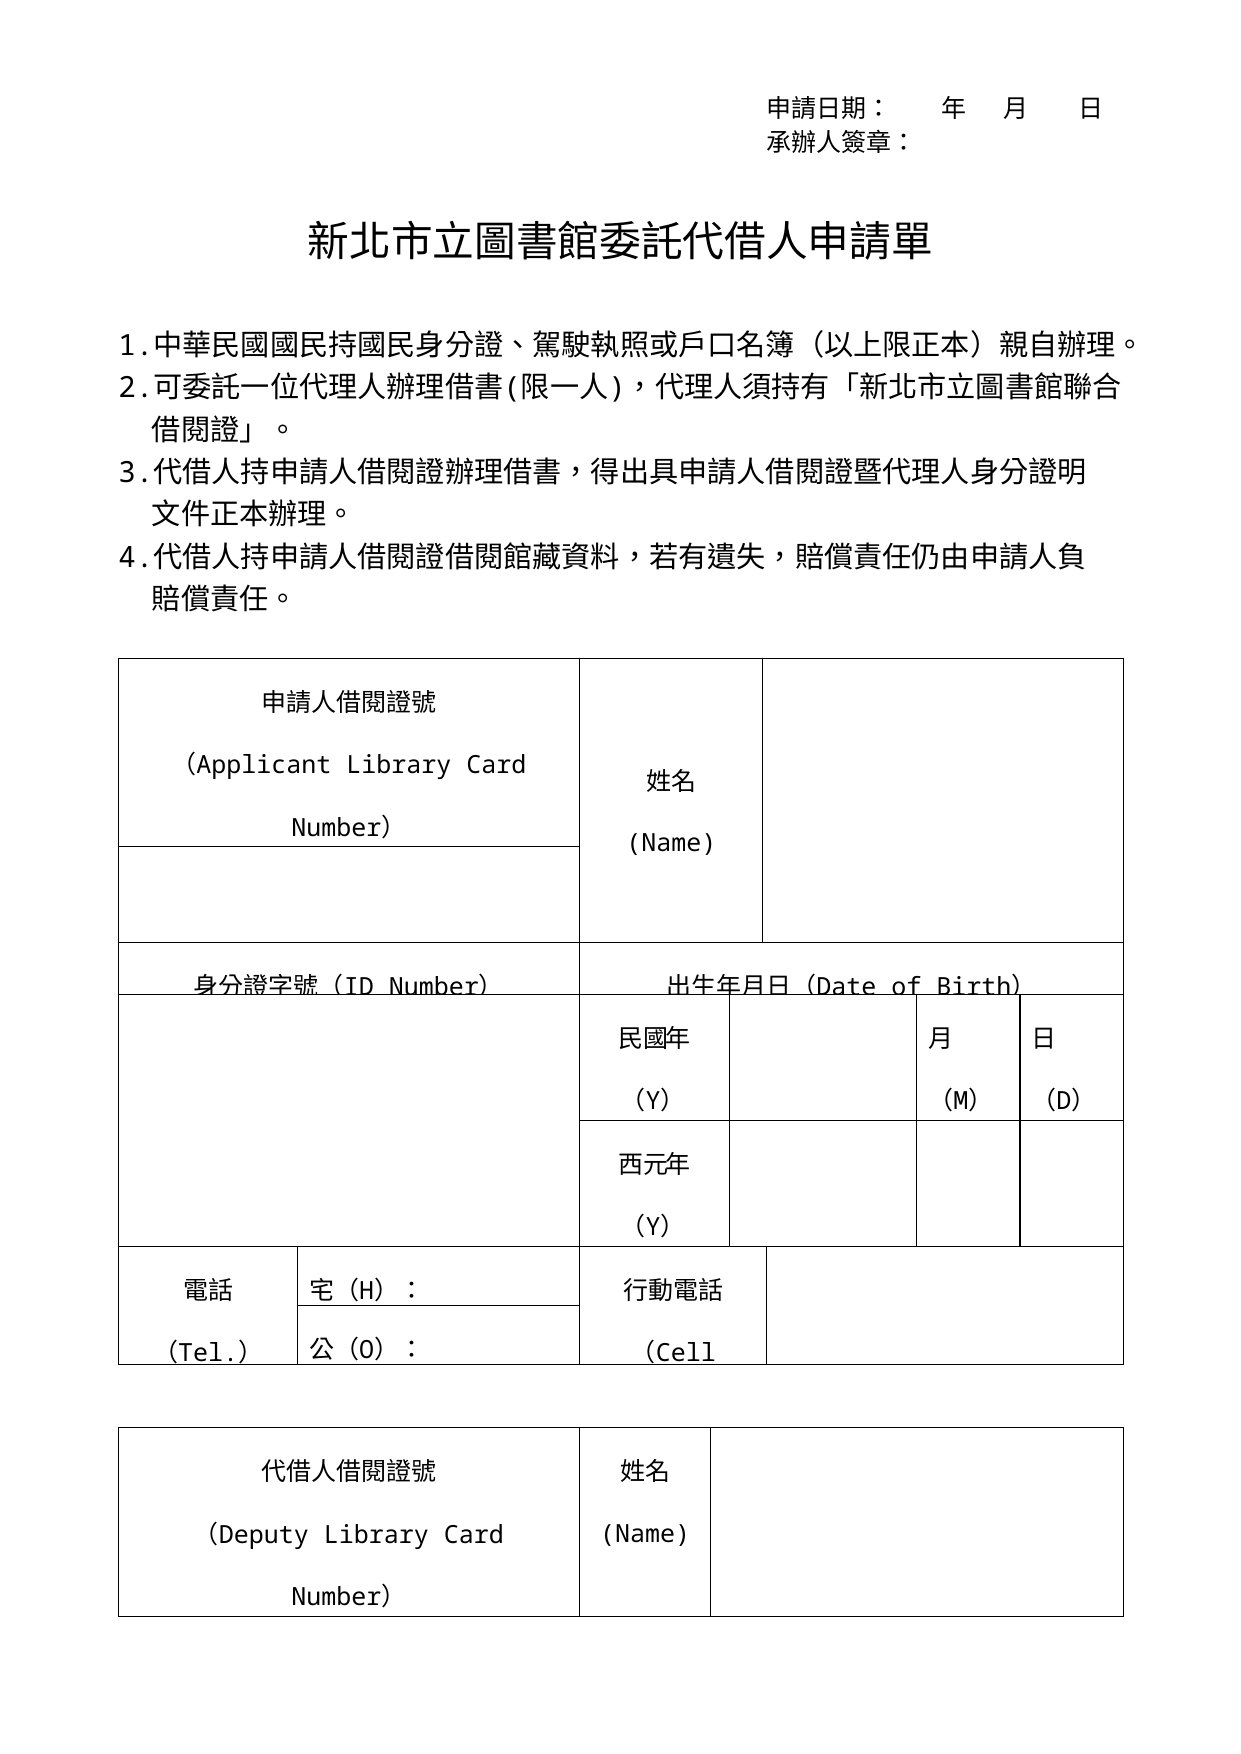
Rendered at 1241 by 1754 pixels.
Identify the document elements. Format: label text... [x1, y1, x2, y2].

table_cell [917, 1121, 1019, 1246]
table_cell [730, 995, 916, 1119]
table_cell [118, 1365, 1123, 1427]
text 1.中華民國國民持國民身分證、駕駛執照或戶口名簿（以上限正本）親自辦理。 [118, 321, 1122, 364]
table_cell [767, 1247, 1123, 1364]
table_header 申請人借閱證號 （Applicant Library Card Number） [119, 659, 579, 846]
table_cell 身分證字號（ID Number） [119, 943, 579, 993]
table_cell 日（D） [1021, 995, 1123, 1119]
table_cell 公（O）： [298, 1306, 579, 1364]
text 新北市立圖書館委託代借人申請單 [118, 196, 1122, 259]
table_cell 宅（H）： [298, 1247, 579, 1304]
text 2.可委託一位代理人辦理借書(限一人)，代理人須持有「新北市立圖書館聯合借閱證」。 [118, 364, 1122, 448]
table_cell [119, 995, 579, 1246]
table_cell [1021, 1121, 1123, 1246]
table_cell [711, 1428, 1123, 1616]
table_cell 西元年（Y） [580, 1121, 729, 1246]
text 3.代借人持申請人借閱證辦理借書，得出具申請人借閱證暨代理人身分證明 文件正本辦理。 [118, 448, 1122, 533]
text 4.代借人持申請人借閱證借閱館藏資料，若有遺失，賠償責任仍由申請人負 賠償責任。 [118, 533, 1122, 618]
table_cell 行動電話 （Cell Phone） [580, 1247, 766, 1364]
table_cell 電話 （Tel.） [119, 1247, 297, 1364]
table_header 姓名 (Name) [580, 659, 762, 942]
table_cell 姓名 (Name) [580, 1428, 710, 1616]
table_cell [119, 847, 579, 942]
table_cell 代借人借閱證號 （Deputy Library Card Number） [119, 1428, 579, 1616]
table_header [763, 659, 1123, 942]
table_cell 月（M） [917, 995, 1019, 1119]
table_cell 民國年（Y） [580, 995, 729, 1119]
table_cell [730, 1121, 916, 1246]
table_cell 出生年月日（Date of Birth） [580, 943, 1123, 993]
